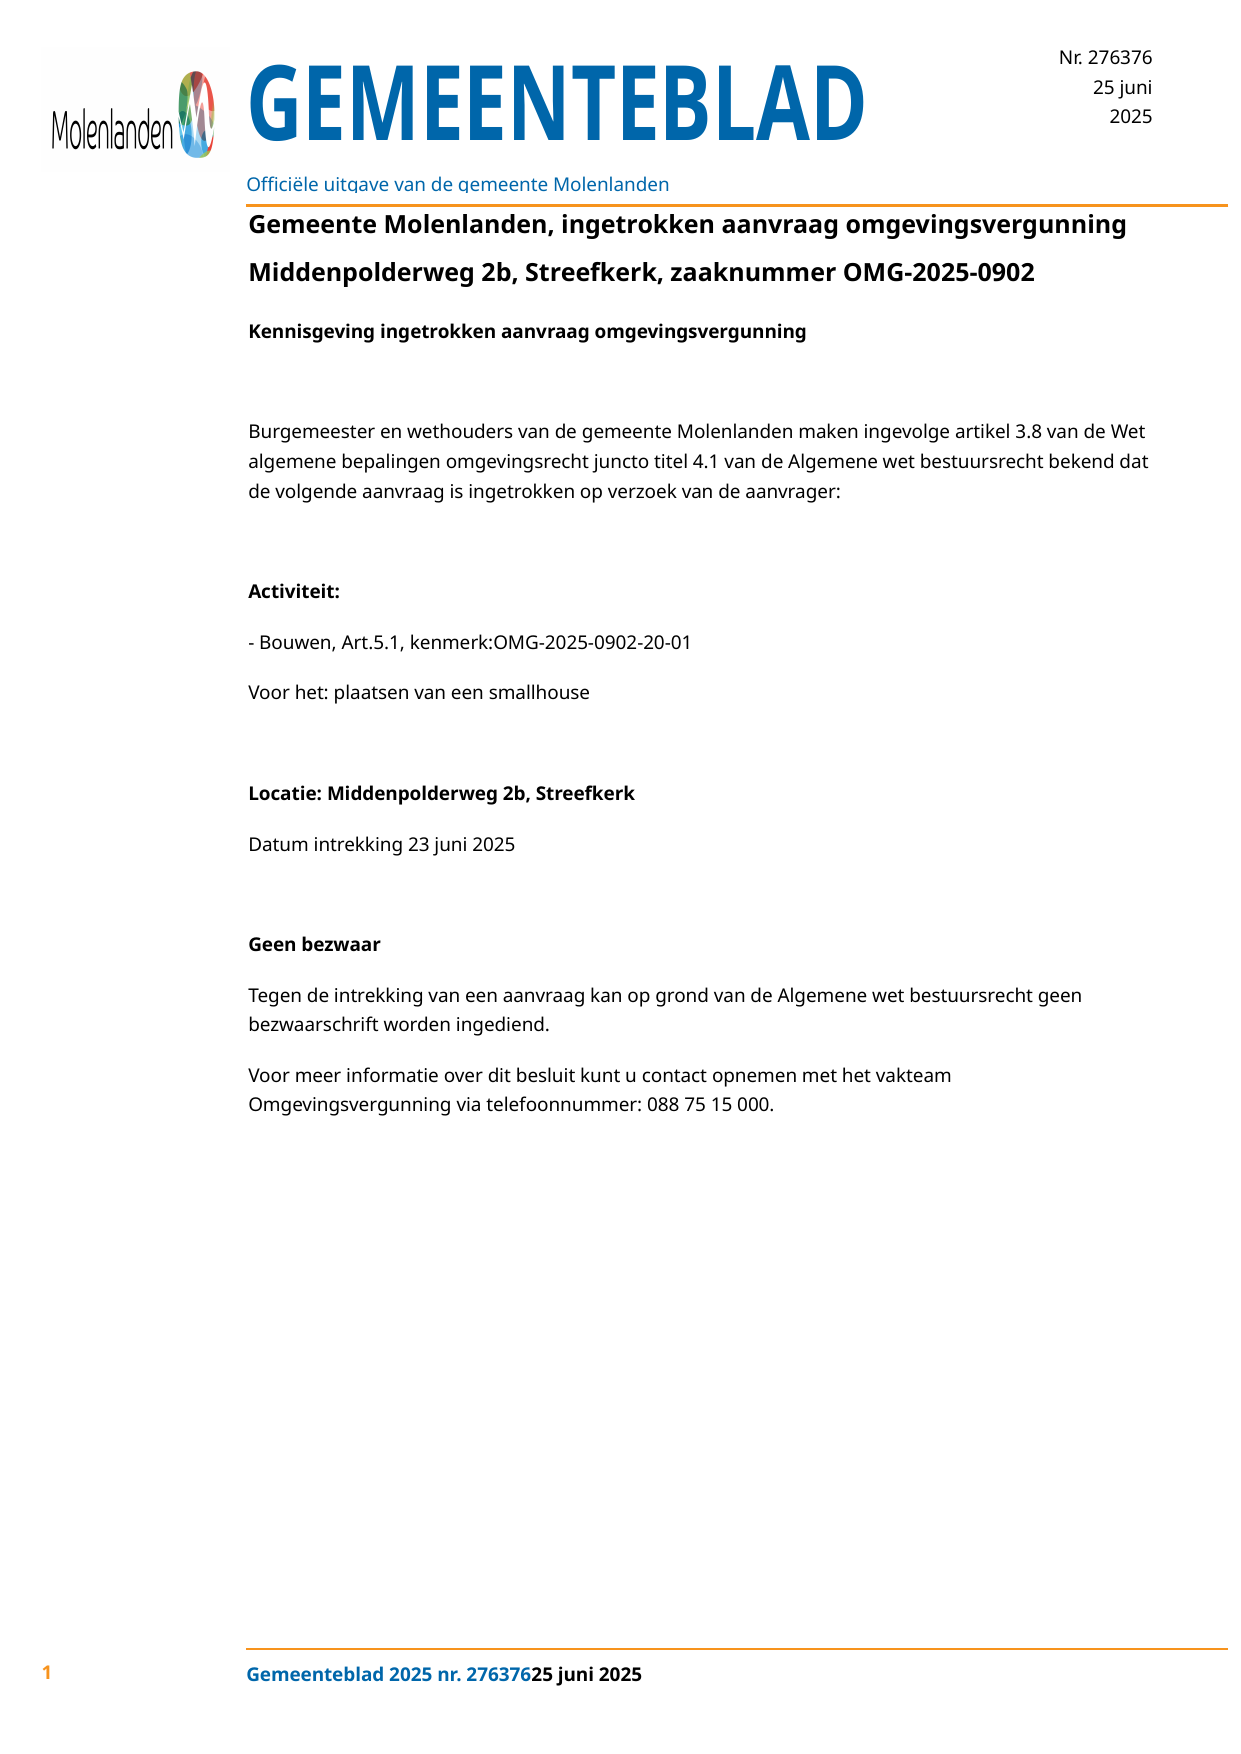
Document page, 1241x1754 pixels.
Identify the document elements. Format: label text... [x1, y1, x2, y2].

text Burgemeester en wethouders van de gemeente Molenlanden maken ingevolge artikel 3.8 van de Wet algemene bepalingen omgevingsrecht juncto titel 4.1 van de Algemene wet bestuursrecht bekend dat de volgende aanvraag is ingetrokken op verzoek van de aanvrager: [248, 419, 1152, 504]
text Geen bezwaar [248, 932, 1152, 957]
text Tegen de intrekking van een aanvraag kan op grond van de Algemene wet bestuursrecht geen bezwaarschrift worden ingediend. [248, 982, 1152, 1037]
text Datum intrekking 23 juni 2025 [248, 831, 1152, 857]
text Kennisgeving ingetrokken aanvraag omgevingsvergunning [248, 318, 1152, 344]
text Voor het: plaatsen van een smallhouse [248, 679, 1152, 705]
text Voor meer informatie over dit besluit kunt u contact opnemen met het vakteam Omgevingsvergunning via telefoonnummer: 088 75 15 000. [248, 1062, 1152, 1117]
text Locatie: Middenpolderweg 2b, Streefkerk [248, 780, 1152, 806]
text - Bouwen, Art.5.1, kenmerk:OMG-2025-0902-20-01 [248, 629, 1152, 655]
text Gemeente Molenlanden, ingetrokken aanvraag omgevingsvergunning Middenpolderweg 2b, Streefkerk, zaaknummer OMG-2025-0902 [248, 207, 1152, 288]
text Activiteit: [248, 579, 1152, 604]
picture [41, 47, 231, 172]
